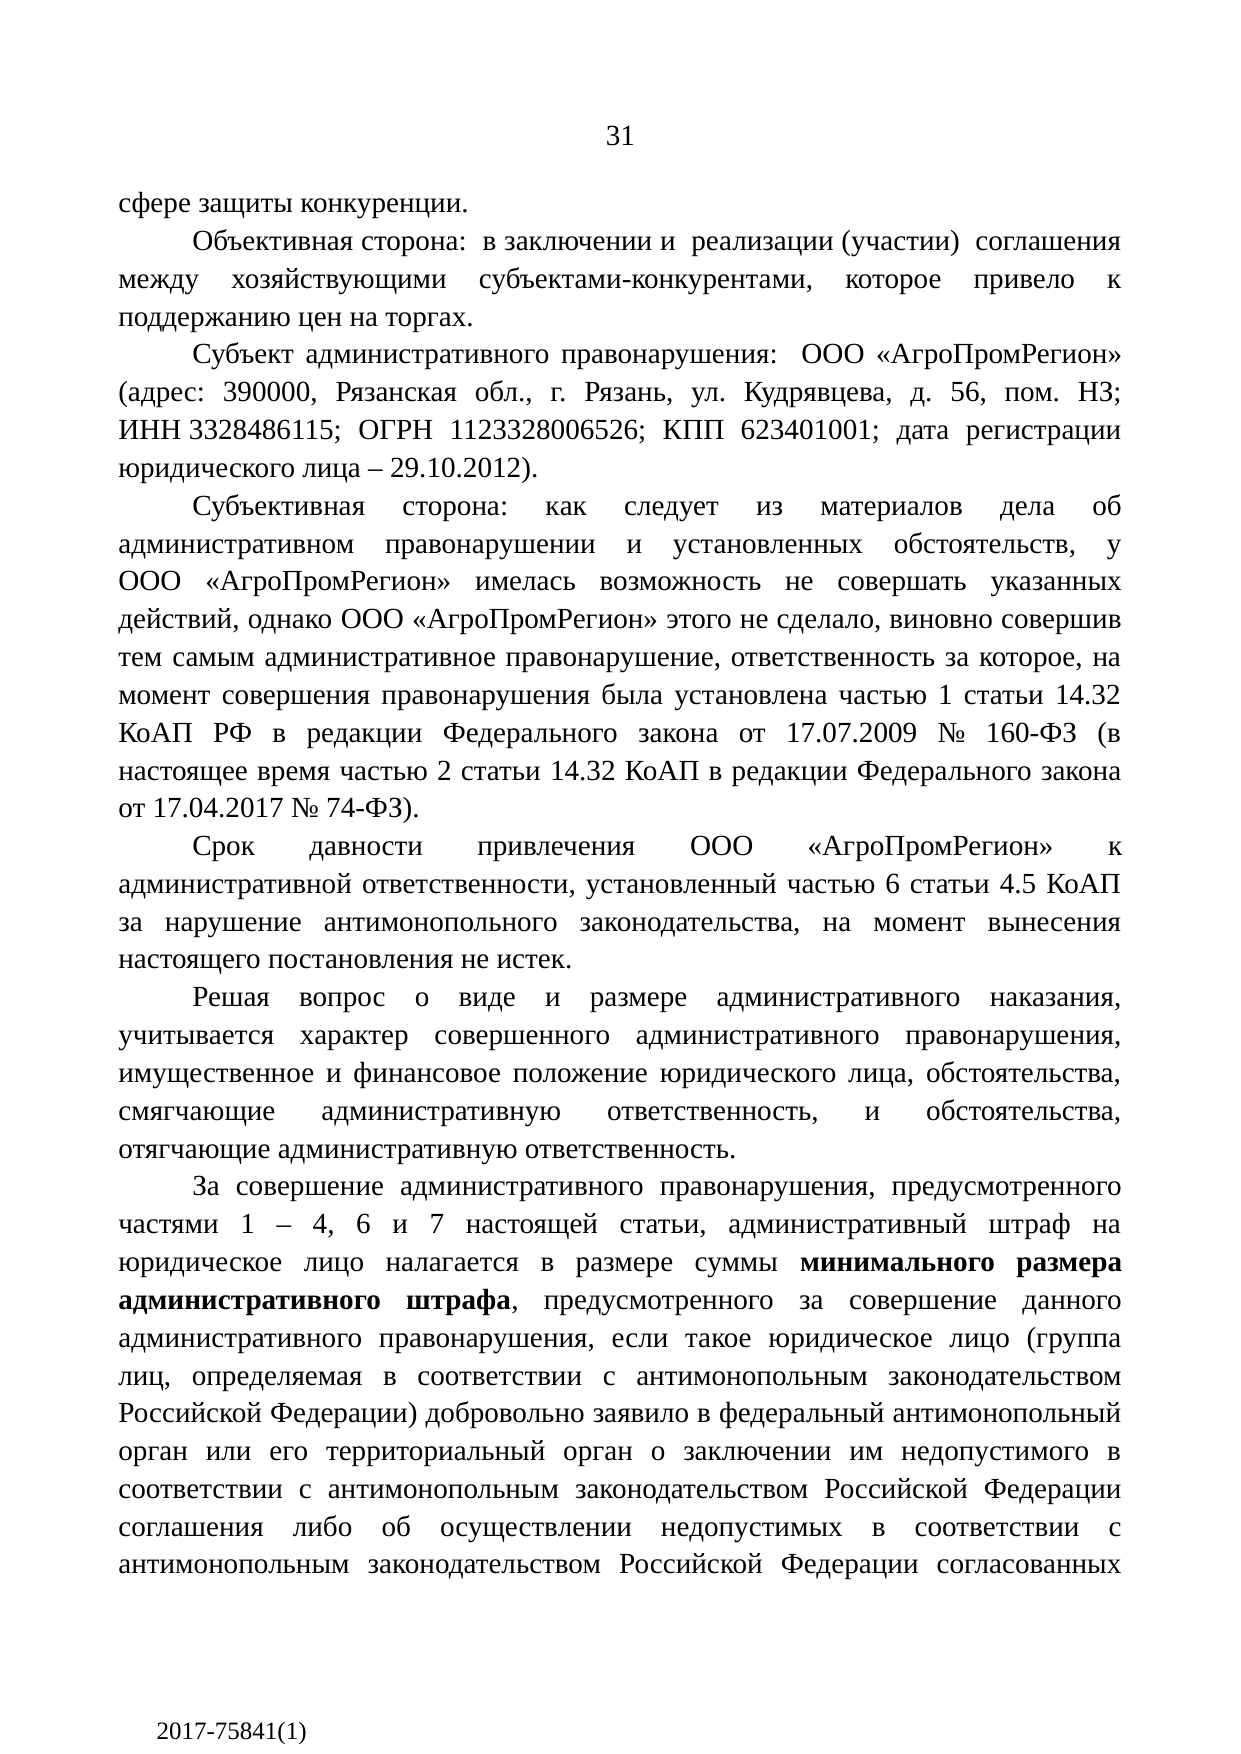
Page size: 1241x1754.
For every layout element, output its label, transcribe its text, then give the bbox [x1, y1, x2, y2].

text Срок давности привлечения ООО «АгроПромРегион» к административной ответственности, установленный частью 6 статьи 4.5 КоАП за нарушение антимонопольного законодательства, на момент вынесения настоящего постановления не истек. [118, 824, 1122, 975]
text Решая вопрос о виде и размере административного наказания, учитывается характер совершенного административного правонарушения, имущественное и финансовое положение юридического лица, обстоятельства, смягчающие административную ответственность, и обстоятельства, отягчающие административную ответственность. [118, 975, 1122, 1164]
text сфере защиты конкуренции. [118, 181, 1122, 219]
text Объективная сторона: в заключении и реализации (участии) соглашения между хозяйствующими субъектами-конкурентами, которое привело к поддержанию цен на торгах. [118, 219, 1122, 332]
text Субъективная сторона: как следует из материалов дела об административном правонарушении и установленных обстоятельств, у ООО «АгроПромРегион» имелась возможность не совершать указанных действий, однако ООО «АгроПромРегион» этого не сделало, виновно совершив тем самым административное правонарушение, ответственность за которое, на момент совершения правонарушения была установлена частью 1 статьи 14.32 КоАП РФ в редакции Федерального закона от 17.07.2009 № 160-ФЗ (в настоящее время частью 2 статьи 14.32 КоАП в редакции Федерального закона от 17.04.2017 № 74-ФЗ). [118, 484, 1122, 824]
text Субъект административного правонарушения: ООО «АгроПромРегион» (адрес: 390000, Рязанская обл., г. Рязань, ул. Кудрявцева, д. 56, пом. НЗ; ИНН 3328486115; ОГРН 1123328006526; КПП 623401001; дата регистрации юридического лица – 29.10.2012). [118, 332, 1122, 484]
text За совершение административного правонарушения, предусмотренного частями 1 – 4, 6 и 7 настоящей статьи, административный штраф на юридическое лицо налагается в размере суммы минимального размера административного штрафа, предусмотренного за совершение данного административного правонарушения, если такое юридическое лицо (группа лиц, определяемая в соответствии с антимонопольным законодательством Российской Федерации) добровольно заявило в федеральный антимонопольный орган или его территориальный орган о заключении им недопустимого в соответствии с антимонопольным законодательством Российской Федерации соглашения либо об осуществлении недопустимых в соответствии с антимонопольным законодательством Российской Федерации согласованных [118, 1164, 1122, 1580]
